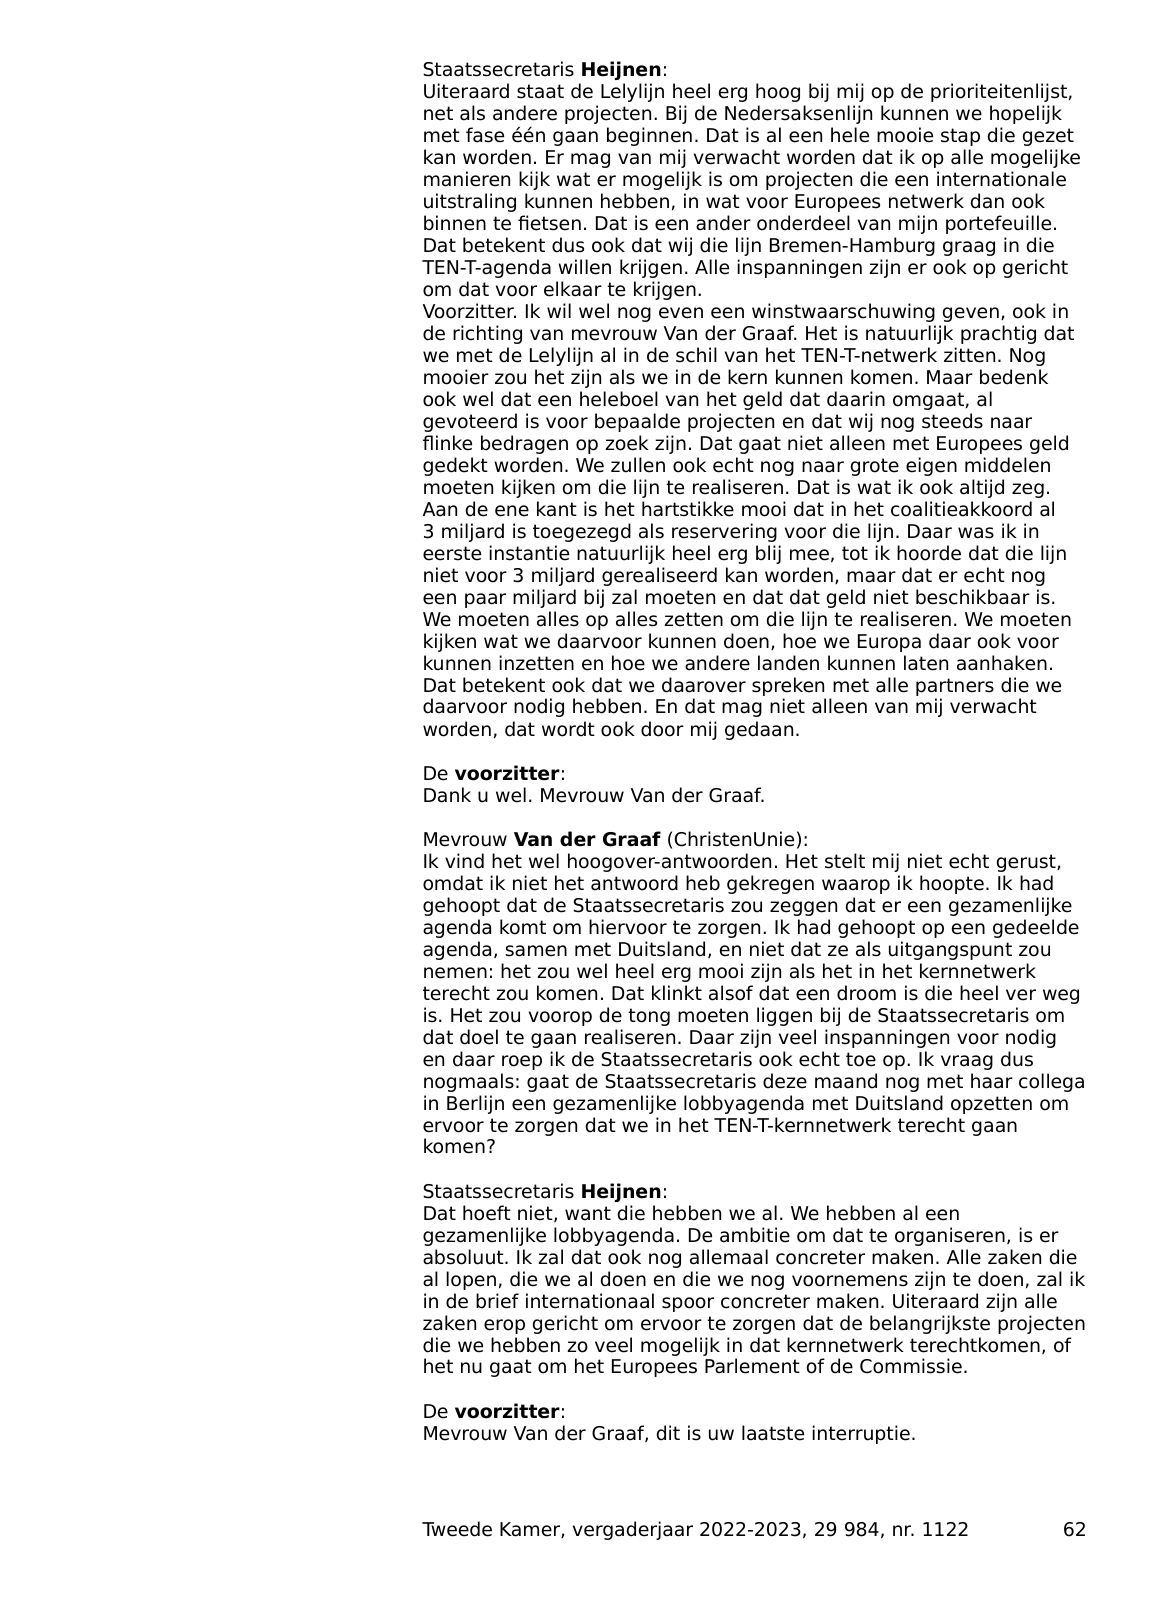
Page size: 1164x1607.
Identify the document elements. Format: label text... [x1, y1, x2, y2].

text Ik vind het wel hoogover-antwoorden. Het stelt mij niet echt gerust, omdat ik niet het antwoord heb gekregen waarop ik hoopte. Ik had gehoopt dat de Staatssecretaris zou zeggen dat er een gezamenlijke agenda komt om hiervoor te zorgen. Ik had gehoopt op een gedeelde agenda, samen met Duitsland, en niet dat ze als uitgangspunt zou nemen: het zou wel heel erg mooi zijn als het in het kernnetwerk terecht zou komen. Dat klinkt alsof dat een droom is die heel ver weg is. Het zou voorop de tong moeten liggen bij de Staatssecretaris om dat doel te gaan realiseren. Daar zijn veel inspanningen voor nodig en daar roep ik de Staatssecretaris ook echt toe op. Ik vraag dus nogmaals: gaat de Staatssecretaris deze maand nog met haar collega in Berlijn een gezamenlijke lobbyagenda met Duitsland opzetten om ervoor te zorgen dat we in het TEN-T-kernnetwerk terecht gaan komen? [422, 851, 1087, 1158]
text Voorzitter. Ik wil wel nog even een winstwaarschuwing geven, ook in de richting van mevrouw Van der Graaf. Het is natuurlijk prachtig dat we met de Lelylijn al in de schil van het TEN-T-netwerk zitten. Nog mooier zou het zijn als we in de kern kunnen komen. Maar bedenk ook wel dat een heleboel van het geld dat daarin omgaat, al gevoteerd is voor bepaalde projecten en dat wij nog steeds naar flinke bedragen op zoek zijn. Dat gaat niet alleen met Europees geld gedekt worden. We zullen ook echt nog naar grote eigen middelen moeten kijken om die lijn te realiseren. Dat is wat ik ook altijd zeg. Aan de ene kant is het hartstikke mooi dat in het coalitieakkoord al 3 miljard is toegezegd als reservering voor die lijn. Daar was ik in eerste instantie natuurlijk heel erg blij mee, tot ik hoorde dat die lijn niet voor 3 miljard gerealiseerd kan worden, maar dat er echt nog een paar miljard bij zal moeten en dat dat geld niet beschikbaar is. We moeten alles op alles zetten om die lijn te realiseren. We moeten kijken wat we daarvoor kunnen doen, hoe we Europa daar ook voor kunnen inzetten en hoe we andere landen kunnen laten aanhaken. Dat betekent ook dat we daarover spreken met alle partners die we daarvoor nodig hebben. En dat mag niet alleen van mij verwacht worden, dat wordt ook door mij gedaan. [422, 301, 1087, 740]
text Dat hoeft niet, want die hebben we al. We hebben al een gezamenlijke lobbyagenda. De ambitie om dat te organiseren, is er absoluut. Ik zal dat ook nog allemaal concreter maken. Alle zaken die al lopen, die we al doen en die we nog voornemens zijn te doen, zal ik in de brief internationaal spoor concreter maken. Uiteraard zijn alle zaken erop gericht om ervoor te zorgen dat de belangrijkste projecten die we hebben zo veel mogelijk in dat kernnetwerk terechtkomen, of het nu gaat om het Europees Parlement of de Commissie. [422, 1203, 1087, 1378]
text Staatssecretaris Heijnen: [422, 59, 1087, 81]
text De voorzitter: [422, 1401, 1087, 1423]
text De voorzitter: [422, 763, 1087, 784]
text Mevrouw Van der Graaf, dit is uw laatste interruptie. [422, 1423, 1087, 1444]
text Mevrouw Van der Graaf (ChristenUnie): [422, 829, 1087, 851]
text Uiteraard staat de Lelylijn heel erg hoog bij mij op de prioriteitenlijst, net als andere projecten. Bij de Nedersaksenlijn kunnen we hopelijk met fase één gaan beginnen. Dat is al een hele mooie stap die gezet kan worden. Er mag van mij verwacht worden dat ik op alle mogelijke manieren kijk wat er mogelijk is om projecten die een internationale uitstraling kunnen hebben, in wat voor Europees netwerk dan ook binnen te fietsen. Dat is een ander onderdeel van mijn portefeuille. Dat betekent dus ook dat wij die lijn Bremen-Hamburg graag in die TEN-T-agenda willen krijgen. Alle inspanningen zijn er ook op gericht om dat voor elkaar te krijgen. [422, 81, 1087, 301]
text Staatssecretaris Heijnen: [422, 1181, 1087, 1203]
text Dank u wel. Mevrouw Van der Graaf. [422, 784, 1087, 807]
